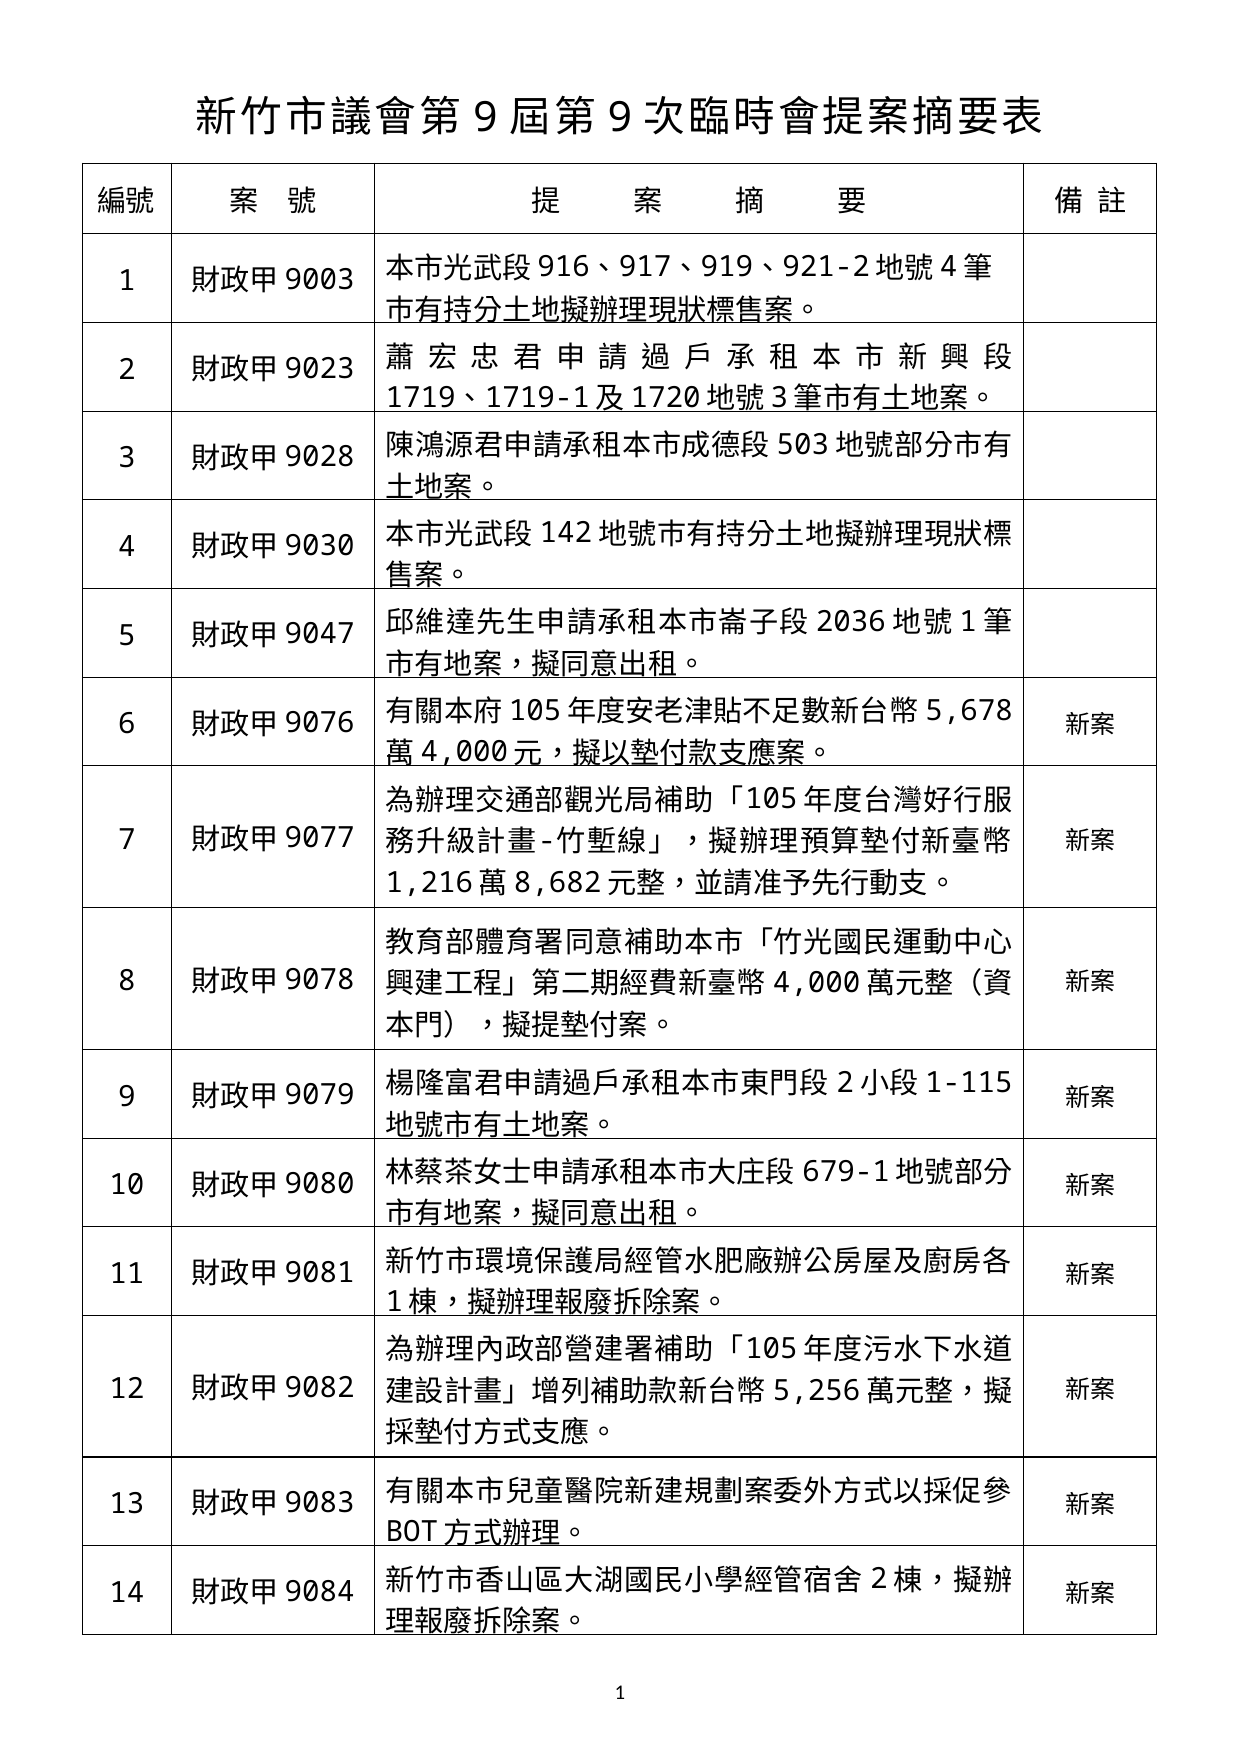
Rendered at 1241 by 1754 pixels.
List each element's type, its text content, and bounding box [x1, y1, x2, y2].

table_cell [1024, 412, 1156, 499]
table_cell 財政甲9078 [172, 908, 374, 1049]
table_cell 財政甲9028 [172, 412, 374, 499]
table_cell 提 案 摘 要 [375, 164, 1023, 233]
table_cell 邱維達先生申請承租本市崙子段2036地號1筆市有地案，擬同意出租。 [375, 589, 1023, 677]
table_cell 1 [83, 234, 171, 322]
table_cell 新案 [1024, 1139, 1156, 1226]
table_header 新竹市議會第9屆第9次臨時會提案摘要表 [82, 89, 1157, 162]
table_cell 新竹市環境保護局經管水肥廠辦公房屋及廚房各1棟，擬辦理報廢拆除案。 [375, 1227, 1023, 1315]
table_cell 13 [83, 1458, 171, 1545]
table_cell 新案 [1024, 1050, 1156, 1137]
table_cell 新案 [1024, 908, 1156, 1049]
table_cell 新案 [1024, 1546, 1156, 1634]
table_cell 財政甲9076 [172, 678, 374, 765]
table_cell 7 [83, 766, 171, 907]
table_cell 財政甲9077 [172, 766, 374, 907]
table_cell 教育部體育署同意補助本市「竹光國民運動中心興建工程」第二期經費新臺幣4,000萬元整（資本門），擬提墊付案。 [375, 908, 1023, 1049]
table_cell 12 [83, 1316, 171, 1456]
table_cell 新案 [1024, 766, 1156, 907]
table_cell 財政甲9082 [172, 1316, 374, 1456]
table_cell 財政甲9023 [172, 323, 374, 411]
table_cell 備 註 [1024, 164, 1156, 233]
table_cell 林蔡茶女士申請承租本市大庄段679-1地號部分市有地案，擬同意出租。 [375, 1139, 1023, 1226]
table_cell [1024, 589, 1156, 677]
table_cell [1024, 500, 1156, 588]
table_cell 為辦理交通部觀光局補助「105年度台灣好行服務升級計畫-竹塹線」，擬辦理預算墊付新臺幣1,216萬8,682元整，並請准予先行動支。 [375, 766, 1023, 907]
table_cell 陳鴻源君申請承租本市成德段503地號部分市有土地案。 [375, 412, 1023, 499]
table_cell 財政甲9081 [172, 1227, 374, 1315]
table_cell 10 [83, 1139, 171, 1226]
table_cell [1024, 234, 1156, 322]
table_cell 蕭宏忠君申請過戶承租本市新興段1719、1719-1及1720地號3筆市有土地案。 [375, 323, 1023, 411]
table_cell 14 [83, 1546, 171, 1634]
table_cell [1024, 323, 1156, 411]
table_cell 楊隆富君申請過戶承租本市東門段2小段1-115地號市有土地案。 [375, 1050, 1023, 1137]
table_cell 4 [83, 500, 171, 588]
table_cell 5 [83, 589, 171, 677]
table_cell 11 [83, 1227, 171, 1315]
table_cell 有關本市兒童醫院新建規劃案委外方式以採促參BOT方式辦理。 [375, 1458, 1023, 1545]
table_cell 財政甲9083 [172, 1458, 374, 1545]
table_cell 財政甲9030 [172, 500, 374, 588]
table_cell 新案 [1024, 1458, 1156, 1545]
table_cell 新案 [1024, 678, 1156, 765]
table_cell 8 [83, 908, 171, 1049]
table_cell 編號 [83, 164, 171, 233]
table_cell 財政甲9047 [172, 589, 374, 677]
table_cell 財政甲9079 [172, 1050, 374, 1137]
table_cell 有關本府105年度安老津貼不足數新台幣5,678萬4,000元，擬以墊付款支應案。 [375, 678, 1023, 765]
table_cell 6 [83, 678, 171, 765]
table_cell 本市光武段142地號巿有持分土地擬辦理現狀標售案。 [375, 500, 1023, 588]
table_cell 2 [83, 323, 171, 411]
table_cell 9 [83, 1050, 171, 1137]
table_cell 本市光武段916、917、919、921-2地號4筆巿有持分土地擬辦理現狀標售案。 [375, 234, 1023, 322]
table_cell 財政甲9084 [172, 1546, 374, 1634]
table_cell 新案 [1024, 1316, 1156, 1456]
table_cell 財政甲9003 [172, 234, 374, 322]
table_cell 新案 [1024, 1227, 1156, 1315]
table_cell 新竹市香山區大湖國民小學經管宿舍2棟，擬辦理報廢拆除案。 [375, 1546, 1023, 1634]
table_cell 財政甲9080 [172, 1139, 374, 1226]
table_cell 案 號 [172, 164, 374, 233]
table_cell 3 [83, 412, 171, 499]
table_cell 為辦理內政部營建署補助「105年度污水下水道建設計畫」增列補助款新台幣5,256萬元整，擬採墊付方式支應。 [375, 1316, 1023, 1456]
